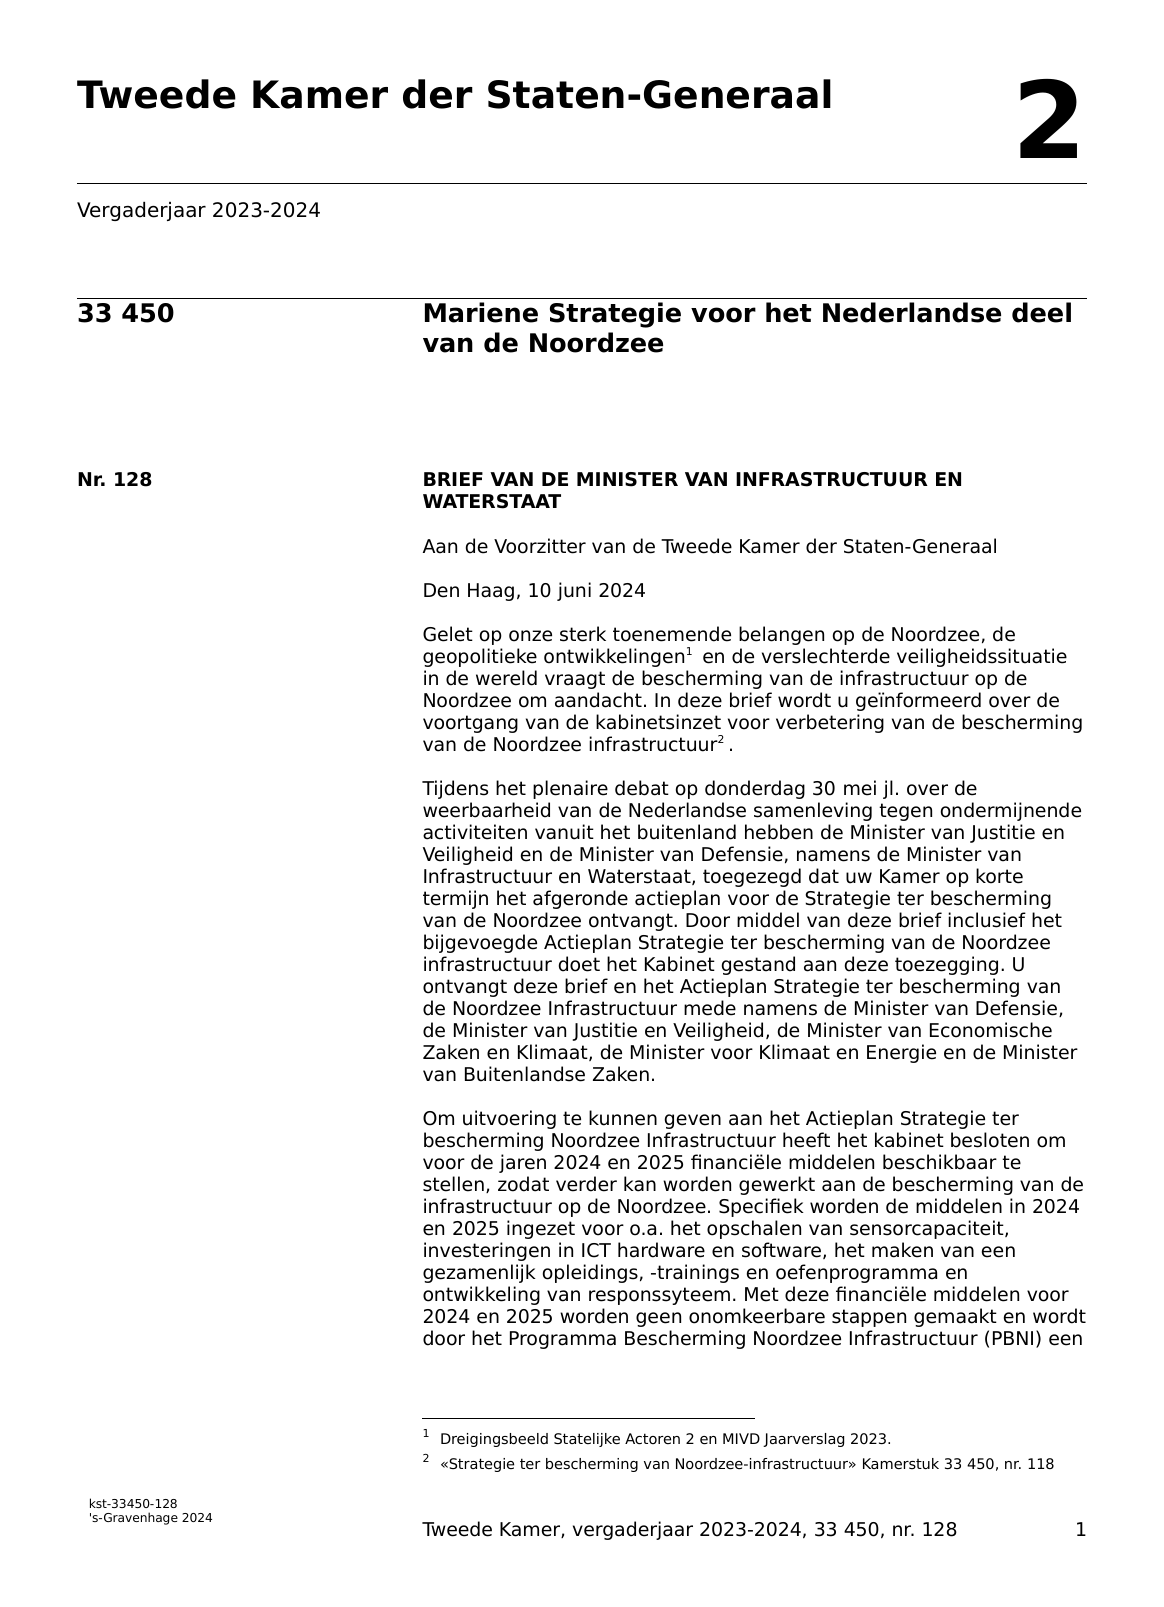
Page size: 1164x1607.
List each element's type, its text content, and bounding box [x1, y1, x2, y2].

subtitle 33 450 Mariene Strategie voor het Nederlandse deel van de Noordzee [77, 299, 1087, 358]
text Om uitvoering te kunnen geven aan het Actieplan Strategie ter bescherming Noordzee Infrastructuur heeft het kabinet besloten om voor de jaren 2024 en 2025 financiële middelen beschikbaar te stellen, zodat verder kan worden gewerkt aan de bescherming van de infrastructuur op de Noordzee. Specifiek worden de middelen in 2024 en 2025 ingezet voor o.a. het opschalen van sensorcapaciteit, investeringen in ICT hardware en software, het maken van een gezamenlijk opleidings, -trainings en oefenprogramma en ontwikkeling van responssyteem. Met deze financiële middelen voor 2024 en 2025 worden geen onomkeerbare stappen gemaakt en wordt door het Programma Bescherming Noordzee Infrastructuur (PBNI) een [422, 1108, 1087, 1349]
text Tijdens het plenaire debat op donderdag 30 mei jl. over de weerbaarheid van de Nederlandse samenleving tegen ondermijnende activiteiten vanuit het buitenland hebben de Minister van Justitie en Veiligheid en de Minister van Defensie, namens de Minister van Infrastructuur en Waterstaat, toegezegd dat uw Kamer op korte termijn het afgeronde actieplan voor de Strategie ter bescherming van de Noordzee ontvangt. Door middel van deze brief inclusief het bijgevoegde Actieplan Strategie ter bescherming van de Noordzee infrastructuur doet het Kabinet gestand aan deze toezegging. U ontvangt deze brief en het Actieplan Strategie ter bescherming van de Noordzee Infrastructuur mede namens de Minister van Defensie, de Minister van Justitie en Veiligheid, de Minister van Economische Zaken en Klimaat, de Minister voor Klimaat en Energie en de Minister van Buitenlandse Zaken. [422, 778, 1087, 1086]
text kst-33450-128 [88, 1497, 323, 1511]
text Den Haag, 10 juni 2024 [422, 580, 1087, 602]
text Dreigingsbeeld Statelijke Actoren 2 en MIVD Jaarverslag 2023. [422, 1427, 1087, 1449]
table_cell Vergaderjaar 2023-2024 [77, 184, 1087, 298]
subtitle Nr. 128 BRIEF VAN DE MINISTER VAN INFRASTRUCTUUR EN WATERSTAAT [77, 469, 1087, 513]
text 's-Gravenhage 2024 [88, 1511, 323, 1525]
text Gelet op onze sterk toenemende belangen op de Noordzee, de geopolitieke ontwikkelingen en de verslechterde veiligheidssituatie in de wereld vraagt de bescherming van de infrastructuur op de Noordzee om aandacht. In deze brief wordt u geïnformeerd over de voortgang van de kabinetsinzet voor verbetering van de bescherming van de Noordzee infrastructuur. [422, 624, 1087, 756]
table_header 2 [886, 59, 1087, 183]
text «Strategie ter bescherming van Noordzee-infrastructuur» Kamerstuk 33 450, nr. 118 [422, 1452, 1087, 1474]
table_header Tweede Kamer der Staten-Generaal [77, 59, 886, 183]
text Aan de Voorzitter van de Tweede Kamer der Staten-Generaal [422, 536, 1087, 557]
